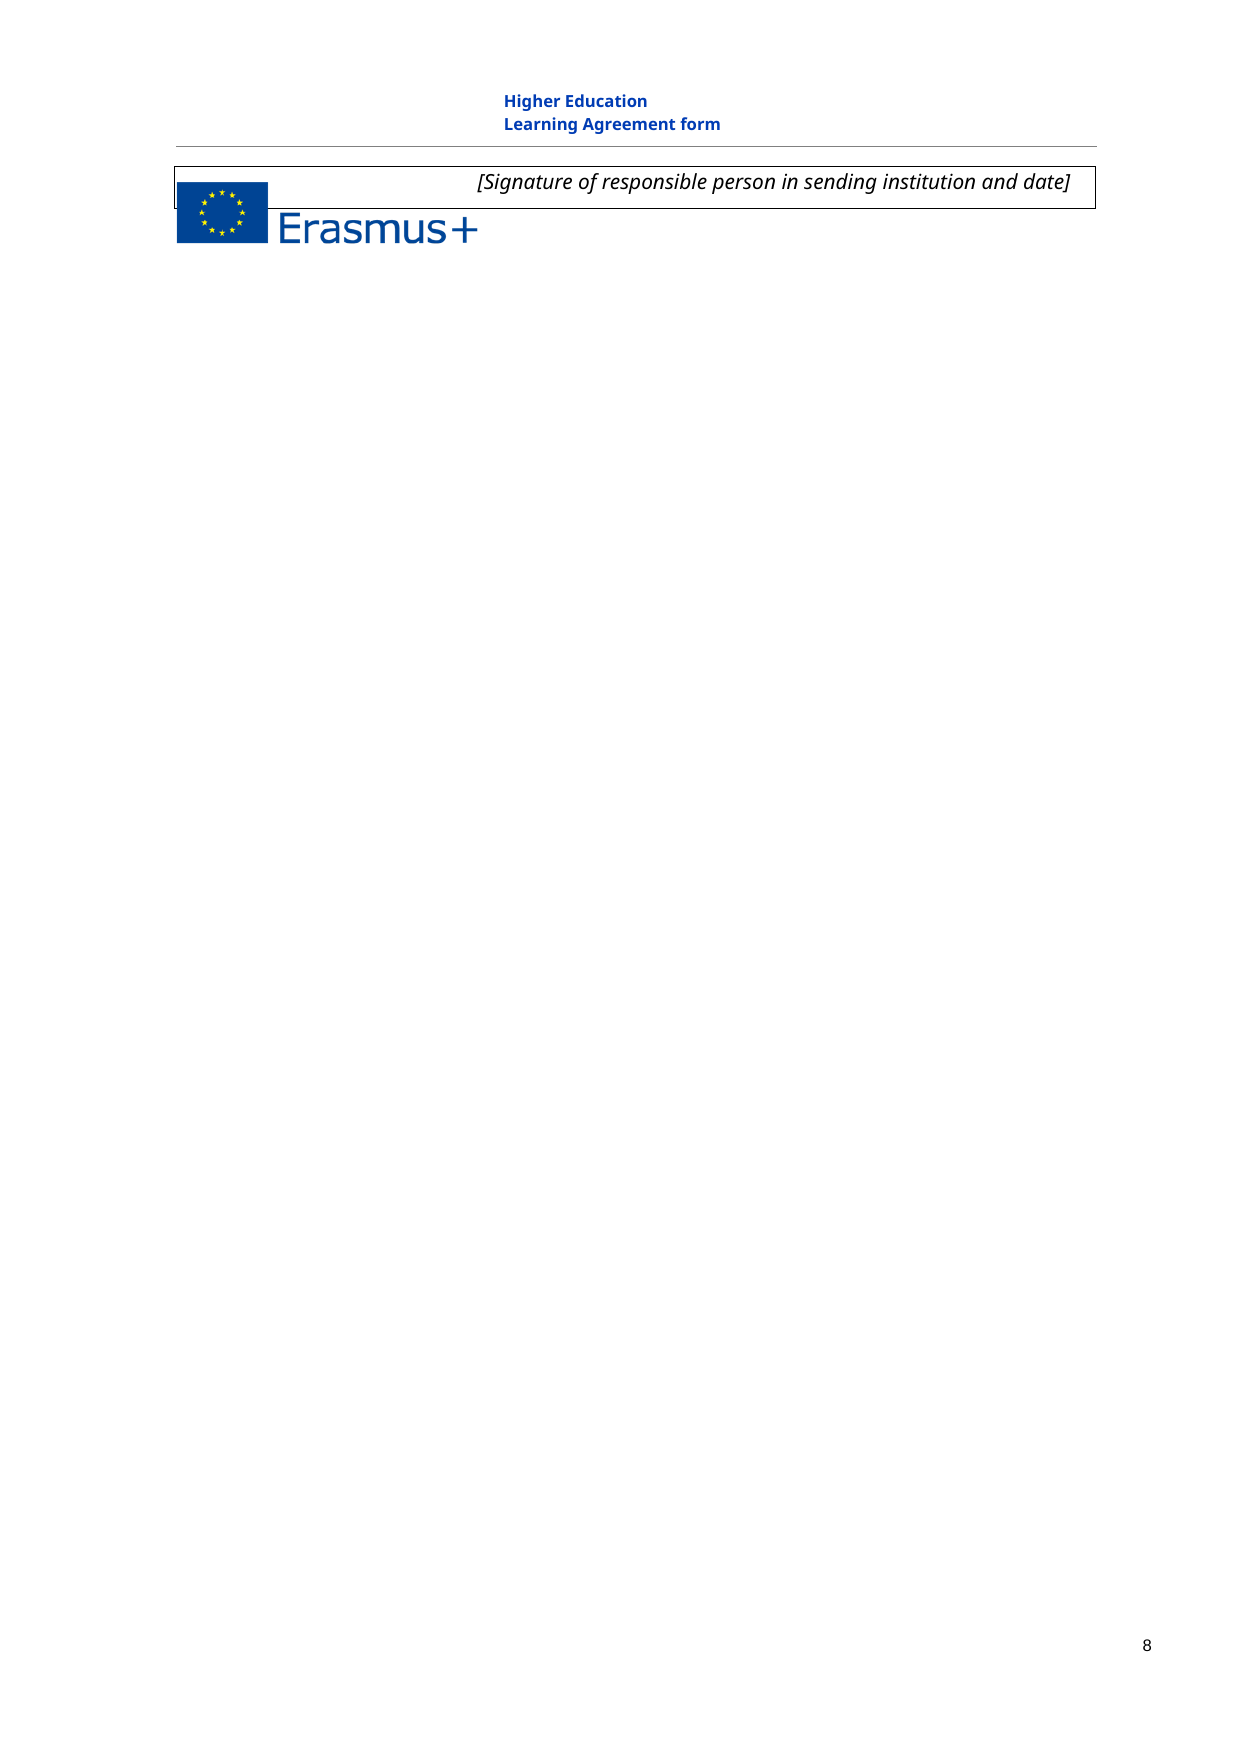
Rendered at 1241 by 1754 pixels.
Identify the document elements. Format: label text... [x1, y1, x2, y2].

table_header [Signature of responsible person in sending institution and date] [175, 167, 1095, 208]
